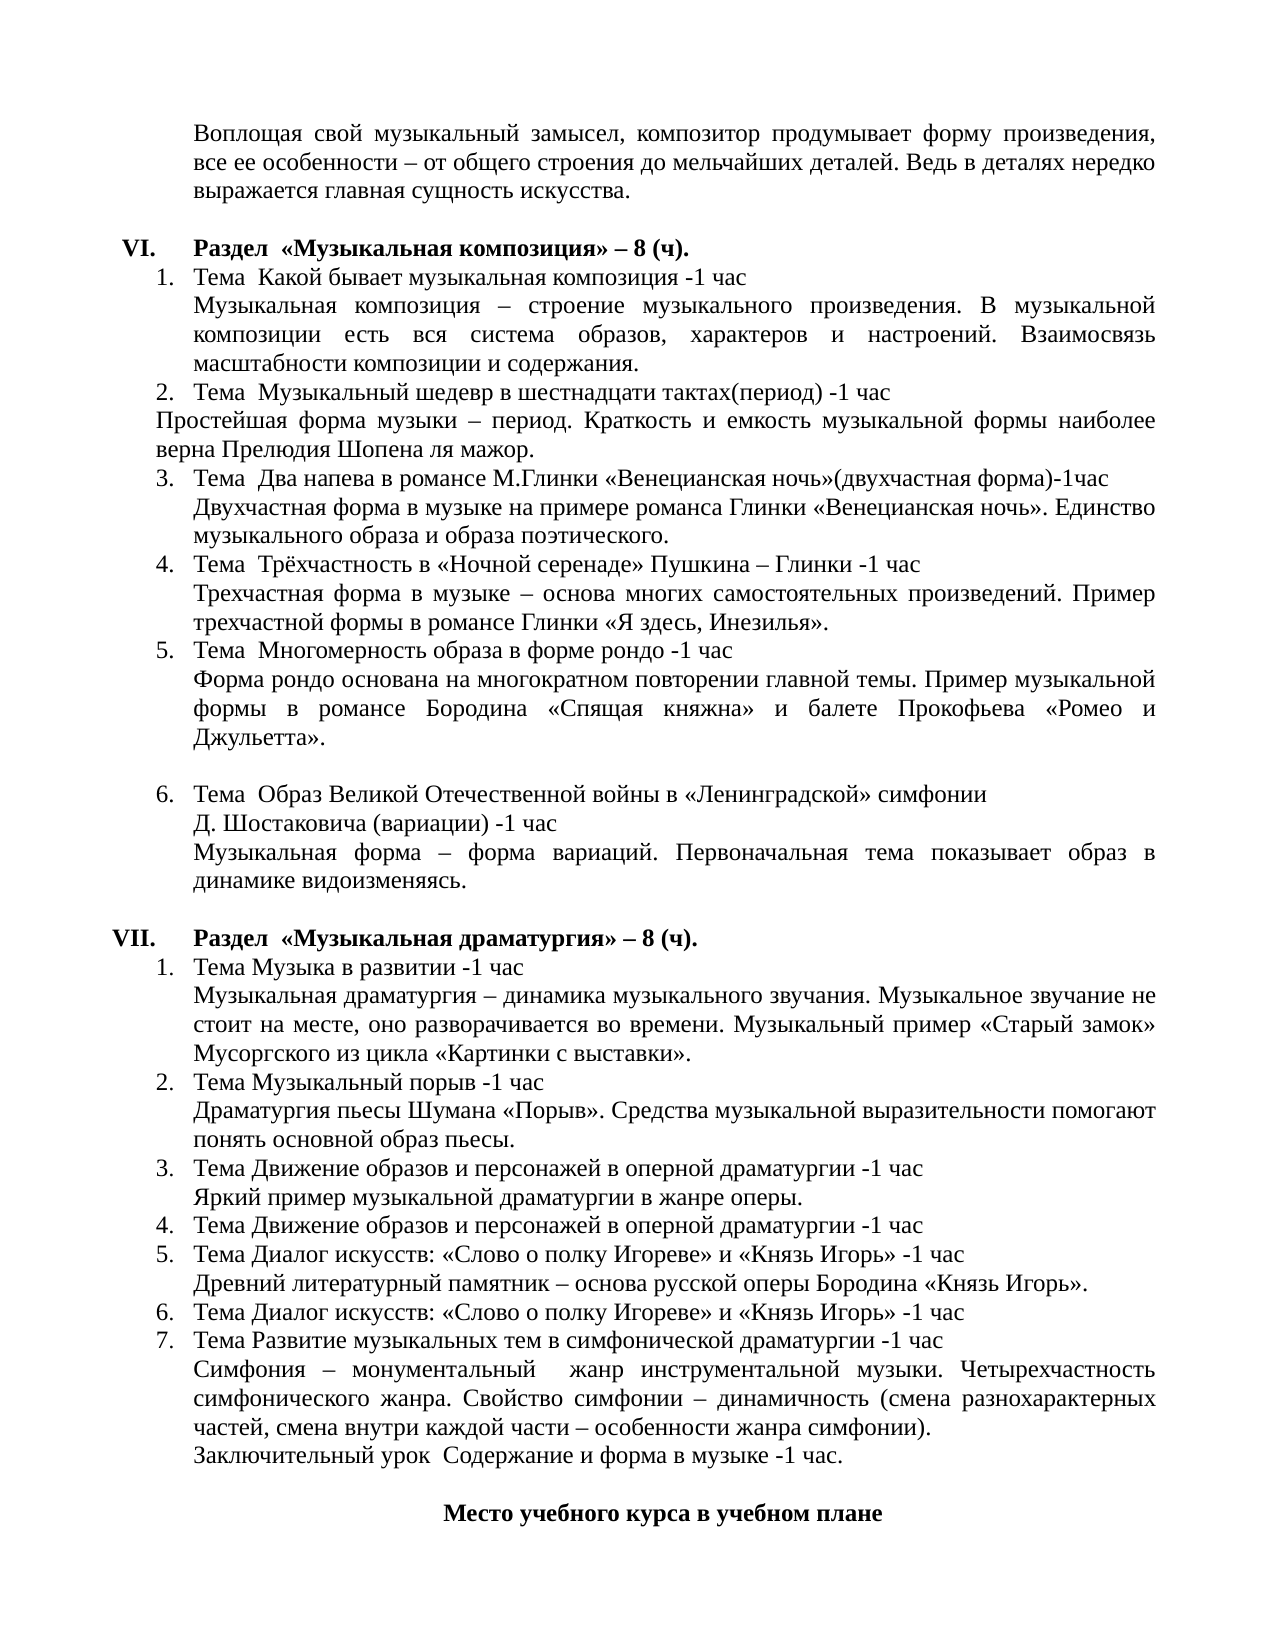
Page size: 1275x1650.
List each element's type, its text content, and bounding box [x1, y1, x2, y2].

text Д. Шостаковича (вариации) -1 час [193, 808, 1157, 837]
list Тема Музыка в развитии -1 час [156, 952, 1157, 981]
list Тема Трёхчастность в «Ночной серенаде» Пушкина – Глинки -1 час [156, 549, 1157, 578]
list Тема Диалог искусств: «Слово о полку Игореве» и «Князь Игорь» -1 час [156, 1297, 1157, 1326]
text Древний литературный памятник – основа русской оперы Бородина «Князь Игорь». [193, 1268, 1157, 1297]
list Тема Образ Великой Отечественной войны в «Ленинградской» симфонии [156, 779, 1157, 808]
text Заключительный урок Содержание и форма в музыке -1 час. [193, 1441, 1157, 1469]
list Тема Музыкальный шедевр в шестнадцати тактах(период) -1 час [156, 377, 1157, 406]
list Тема Диалог искусств: «Слово о полку Игореве» и «Князь Игорь» -1 час [156, 1239, 1157, 1268]
list Раздел «Музыкальная драматургия» – 8 (ч). [156, 923, 1157, 952]
list Тема Многомерность образа в форме рондо -1 час [156, 636, 1157, 664]
list Тема Развитие музыкальных тем в симфонической драматургии -1 час [156, 1326, 1157, 1354]
text Трехчастная форма в музыке – основа многих самостоятельных произведений. Пример трехчастной формы в романсе Глинки «Я здесь, Инезилья». [193, 578, 1157, 636]
text Музыкальная форма – форма вариаций. Первоначальная тема показывает образ в динамике видоизменяясь. [193, 837, 1157, 894]
text Простейшая форма музыки – период. Краткость и емкость музыкальной формы наиболее верна Прелюдия Шопена ля мажор. [156, 406, 1157, 463]
text Симфония – монументальный жанр инструментальной музыки. Четырехчастность симфонического жанра. Свойство симфонии – динамичность (смена разнохарактерных частей, смена внутри каждой части – особенности жанра симфонии). [193, 1354, 1157, 1441]
list Тема Два напева в романсе М.Глинки «Венецианская ночь»(двухчастная форма)-1час [156, 463, 1157, 492]
list Тема Движение образов и персонажей в оперной драматургии -1 час [156, 1153, 1157, 1182]
text Музыкальная драматургия – динамика музыкального звучания. Музыкальное звучание не стоит на месте, оно разворачивается во времени. Музыкальный пример «Старый замок» Мусоргского из цикла «Картинки с выставки». [193, 981, 1157, 1067]
text Яркий пример музыкальной драматургии в жанре оперы. [193, 1182, 1157, 1211]
text Музыкальная композиция – строение музыкального произведения. В музыкальной композиции есть вся система образов, характеров и настроений. Взаимосвязь масштабности композиции и содержания. [193, 291, 1157, 377]
text Воплощая свой музыкальный замысел, композитор продумывает форму произведения, все ее особенности – от общего строения до мельчайших деталей. Ведь в деталях нередко выражается главная сущность искусства. [193, 118, 1157, 204]
text Место учебного курса в учебном плане [148, 1498, 1151, 1527]
text Двухчастная форма в музыке на примере романса Глинки «Венецианская ночь». Единство музыкального образа и образа поэтического. [193, 492, 1157, 549]
list Тема Движение образов и персонажей в оперной драматургии -1 час [156, 1211, 1157, 1239]
list Тема Музыкальный порыв -1 час [156, 1067, 1157, 1096]
list Раздел «Музыкальная композиция» – 8 (ч). [156, 233, 1157, 262]
text Драматургия пьесы Шумана «Порыв». Средства музыкальной выразительности помогают понять основной образ пьесы. [193, 1096, 1157, 1153]
list Тема Какой бывает музыкальная композиция -1 час [156, 262, 1157, 291]
text Форма рондо основана на многократном повторении главной темы. Пример музыкальной формы в романсе Бородина «Спящая княжна» и балете Прокофьева «Ромео и Джульетта». [193, 664, 1157, 751]
